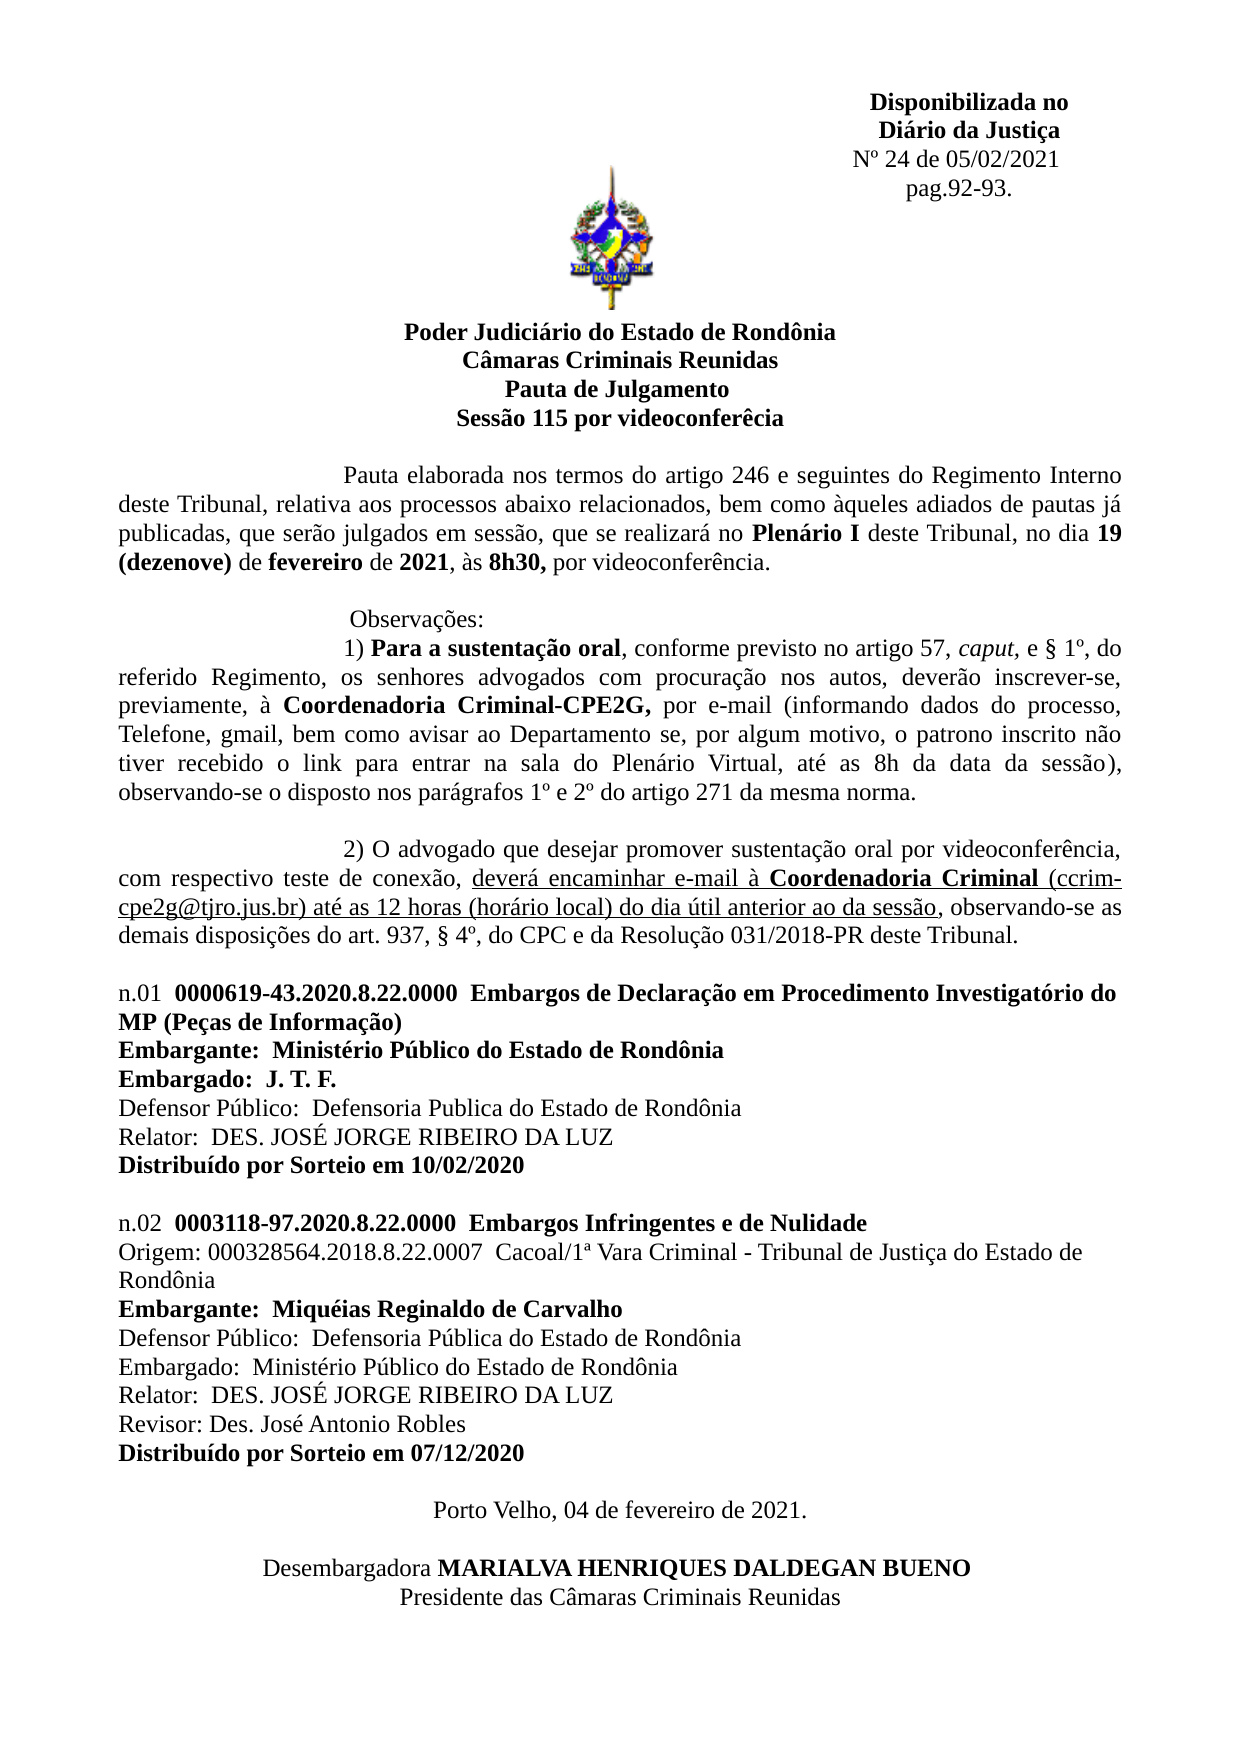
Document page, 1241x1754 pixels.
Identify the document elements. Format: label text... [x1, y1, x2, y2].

table_cell Nº 24 de 05/02/2021 pag.92-93. [815, 144, 1103, 202]
text 1) Para a sustentação oral, conforme previsto no artigo 57, caput, e § 1º, do referido Regimento, os senhores advogados com procuração nos autos, deverão inscrever-se, previamente, à Coordenadoria Criminal-CPE2G, por e-mail (informando dados do processo, Telefone, gmail, bem como avisar ao Departamento se, por algum motivo, o patrono inscrito não tiver recebido o link para entrar na sala do Plenário Virtual, até as 8h da data da sessão), observando-se o disposto nos parágrafos 1º e 2º do artigo 271 da mesma norma. [118, 633, 1122, 806]
text n.02 0003118-97.2020.8.22.0000 Embargos Infringentes e de Nulidade Origem: 000328564.2018.8.22.0007 Cacoal/1ª Vara Criminal - Tribunal de Justiça do Estado de Rondônia [118, 1208, 1122, 1294]
table_cell [815, 202, 1103, 231]
text Pauta de Julgamento [118, 374, 1122, 403]
text Embargante: Ministério Público do Estado de Rondônia Embargado: J. T. F. Defensor Público: Defensoria Publica do Estado de Rondônia [118, 1036, 1122, 1122]
text Desembargadora MARIALVA HENRIQUES DALDEGAN BUENO [118, 1553, 1122, 1582]
text Relator: DES. JOSÉ JORGE RIBEIRO DA LUZ Distribuído por Sorteio em 10/02/2020 [118, 1122, 1122, 1179]
text n.01 0000619-43.2020.8.22.0000 Embargos de Declaração em Procedimento Investigatório do MP (Peças de Informação) [118, 978, 1122, 1036]
text Observações: [118, 604, 1122, 633]
text Embargante: Miquéias Reginaldo de Carvalho Defensor Público: Defensoria Pública do Estado de Rondônia Embargado: Ministério Público do Estado de Rondônia [118, 1294, 1122, 1381]
text 2) O advogado que desejar promover sustentação oral por videoconferência, com respectivo teste de conexão, deverá encaminhar e-mail à Coordenadoria Criminal (ccrim-cpe2g@tjro.jus.br) até as 12 horas (horário local) do dia útil anterior ao da sessão, observando-se as demais disposições do art. 937, § 4º, do CPC e da Resolução 031/2018-PR deste Tribunal. [118, 834, 1122, 949]
text Poder Judiciário do Estado de Rondônia [118, 317, 1122, 346]
text Distribuído por Sorteio em 07/12/2020 [118, 1438, 1122, 1467]
text Câmaras Criminais Reunidas [118, 346, 1122, 374]
table_header Disponibilizada no Diário da Justiça [815, 87, 1103, 144]
text Pauta elaborada nos termos do artigo 246 e seguintes do Regimento Interno deste Tribunal, relativa aos processos abaixo relacionados, bem como àqueles adiados de pautas já publicadas, que serão julgados em sessão, que se realizará no Plenário I deste Tribunal, no dia 19 (dezenove) de fevereiro de 2021, às 8h30, por videoconferência. [118, 461, 1122, 576]
text Sessão 115 por videoconferêcia [118, 403, 1122, 432]
text Presidente das Câmaras Criminais Reunidas [118, 1582, 1122, 1611]
text Relator: DES. JOSÉ JORGE RIBEIRO DA LUZ Revisor: Des. José Antonio Robles [118, 1381, 1122, 1438]
text Porto Velho, 04 de fevereiro de 2021. [118, 1496, 1122, 1524]
